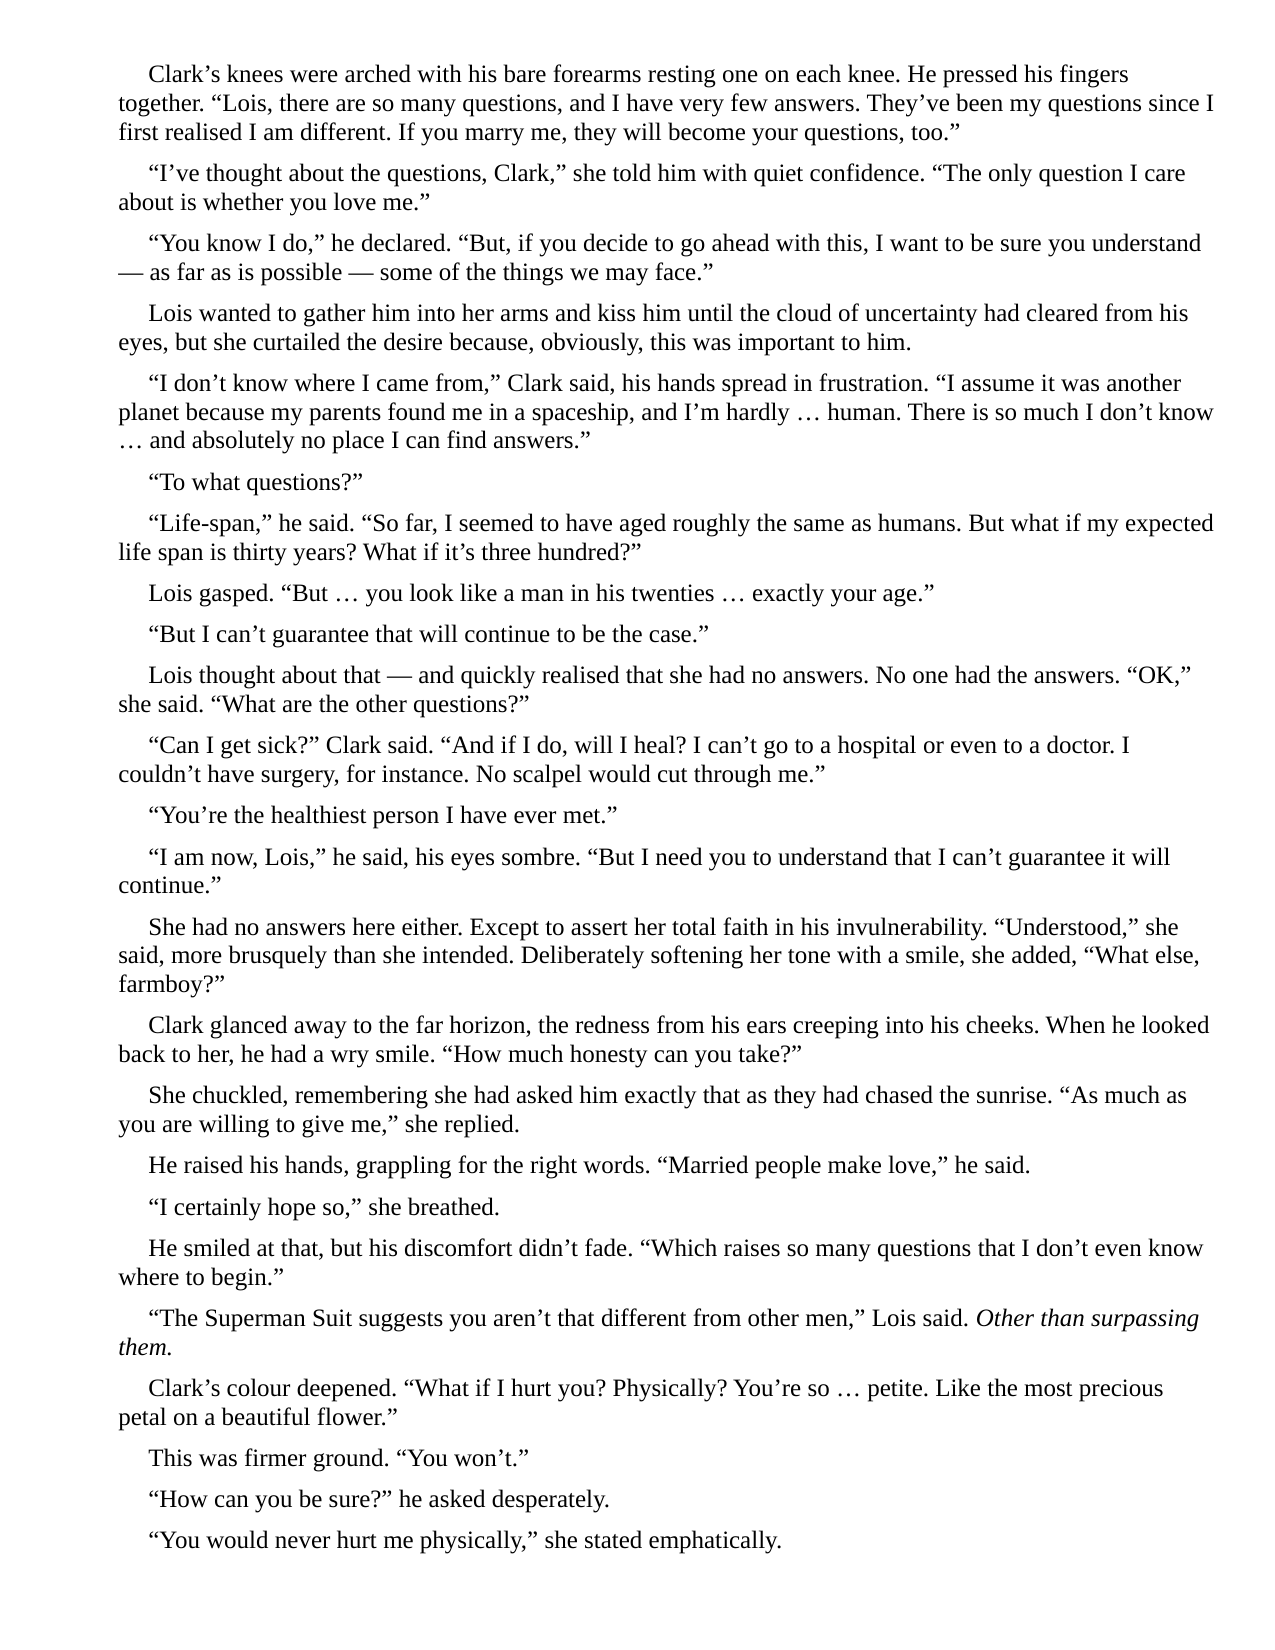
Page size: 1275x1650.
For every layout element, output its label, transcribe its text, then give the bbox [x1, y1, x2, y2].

text “I’ve thought about the questions, Clark,” she told him with quiet confidence. “The only question I care about is whether you love me.” [118, 158, 1216, 215]
text Clark glanced away to the far horizon, the redness from his ears creeping into his cheeks. When he looked back to her, he had a wry smile. “How much honesty can you take?” [118, 1010, 1216, 1068]
text “I am now, Lois,” he said, his eyes sombre. “But I need you to understand that I can’t guarantee it will continue.” [118, 842, 1216, 899]
text Clark’s colour deepened. “What if I hurt you? Physically? You’re so … petite. Like the most precious petal on a beautiful flower.” [118, 1373, 1216, 1430]
text “How can you be sure?” he asked desperately. [118, 1484, 1216, 1513]
text Clark’s knees were arched with his bare forearms resting one on each knee. He pressed his fingers together. “Lois, there are so many questions, and I have very few answers. They’ve been my questions since I first realised I am different. If you marry me, they will become your questions, too.” [118, 59, 1216, 145]
text “Can I get sick?” Clark said. “And if I do, will I heal? I can’t go to a hospital or even to a doctor. I couldn’t have surgery, for instance. No scalpel would cut through me.” [118, 730, 1216, 788]
text She had no answers here either. Except to assert her total faith in his invulnerability. “Understood,” she said, more brusquely than she intended. Deliberately softening her tone with a smile, she added, “What else, farmboy?” [118, 912, 1216, 998]
text “You know I do,” he declared. “But, if you decide to go ahead with this, I want to be sure you understand — as far as is possible — some of the things we may face.” [118, 228, 1216, 285]
text Lois gasped. “But … you look like a man in his twenties … exactly your age.” [118, 578, 1216, 607]
text She chuckled, remembering she had asked him exactly that as they had chased the sunrise. “As much as you are willing to give me,” she replied. [118, 1080, 1216, 1138]
text “Life-span,” he said. “So far, I seemed to have aged roughly the same as humans. But what if my expected life span is thirty years? What if it’s three hundred?” [118, 508, 1216, 565]
text “But I can’t guarantee that will continue to be the case.” [118, 619, 1216, 648]
text He smiled at that, but his discomfort didn’t fade. “Which raises so many questions that I don’t even know where to begin.” [118, 1233, 1216, 1290]
text Lois thought about that — and quickly realised that she had no answers. No one had the answers. “OK,” she said. “What are the other questions?” [118, 660, 1216, 718]
text “To what questions?” [118, 467, 1216, 495]
text “You would never hurt me physically,” she stated emphatically. [118, 1525, 1216, 1554]
text This was firmer ground. “You won’t.” [118, 1443, 1216, 1472]
text “The Superman Suit suggests you aren’t that different from other men,” Lois said. Other than surpassing them. [118, 1303, 1216, 1360]
text Lois wanted to gather him into her arms and kiss him until the cloud of uncertainty had cleared from his eyes, but she curtailed the desire because, obviously, this was important to him. [118, 298, 1216, 355]
text “You’re the healthiest person I have ever met.” [118, 800, 1216, 829]
text “I don’t know where I came from,” Clark said, his hands spread in frustration. “I assume it was another planet because my parents found me in a spaceship, and I’m hardly … human. There is so much I don’t know … and absolutely no place I can find answers.” [118, 368, 1216, 454]
text “I certainly hope so,” she breathed. [118, 1192, 1216, 1220]
text He raised his hands, grappling for the right words. “Married people make love,” he said. [118, 1150, 1216, 1179]
